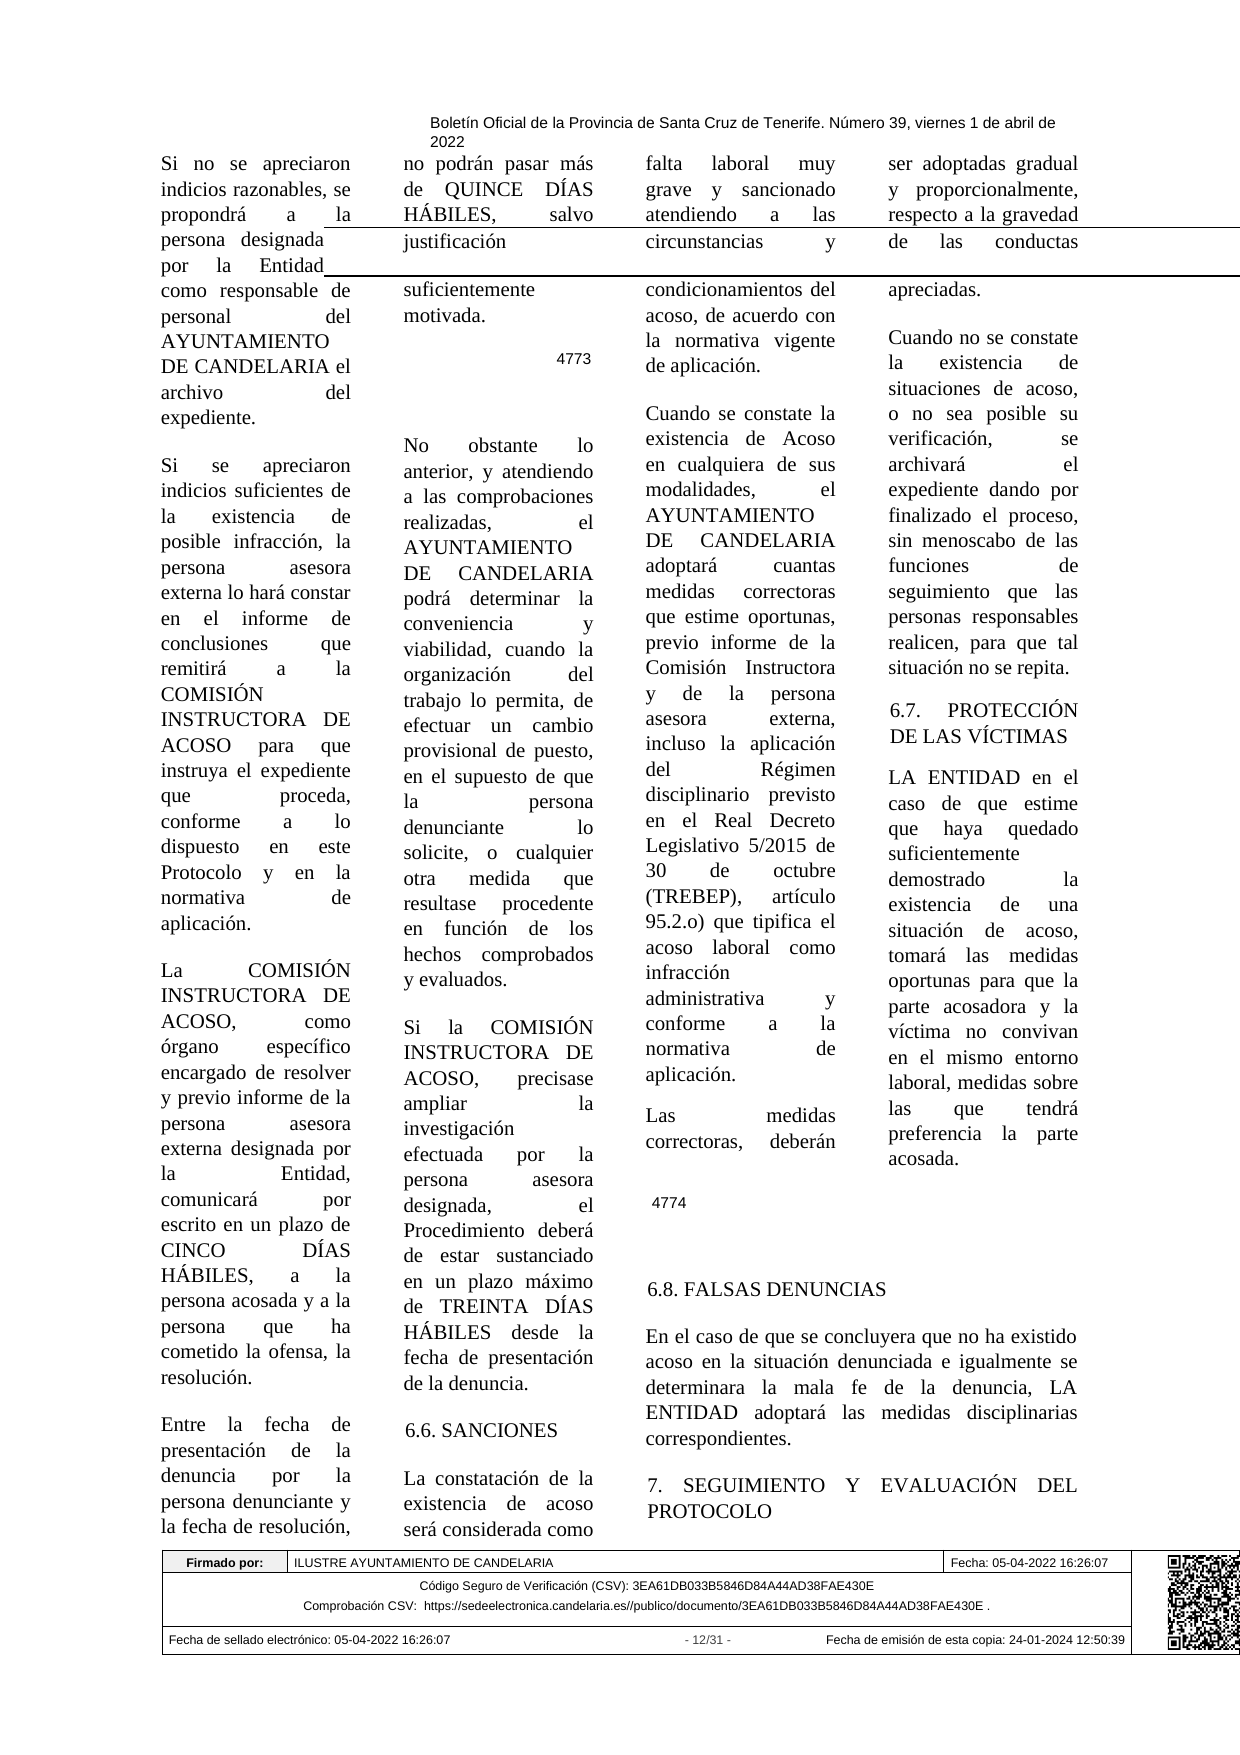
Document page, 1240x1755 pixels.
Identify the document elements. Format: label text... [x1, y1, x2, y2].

text 6.8. FALSAS DENUNCIAS [647, 1276, 1078, 1301]
text justificación [403, 228, 593, 275]
text 6.6. SANCIONES [405, 1418, 593, 1442]
text Cuando se constate la existencia de Acoso en cualquiera de sus modalidades, el AYUNTAMIENTO DE CANDELARIA adoptará cuantas medidas correctoras que estime oportunas, previo informe de la Comisión Instructora y de la persona asesora externa, incluso la aplicación del Régimen disciplinario previsto en el Real Decreto Legislativo 5/2015 de 30 de octubre (TREBEP), artículo 95.2.o) que tipifica el acoso laboral como infracción administrativa y conforme a la normativa de aplicación. [645, 401, 836, 1086]
text LA ENTIDAD en el caso de que estime que haya quedado suficientemente demostrado la existencia de una situación de acoso, tomará las medidas oportunas para que la parte acosadora y la víctima no convivan en el mismo entorno laboral, medidas sobre las que tendrá preferencia la parte acosada. [888, 765, 1078, 1170]
text La COMISIÓN INSTRUCTORA DE ACOSO, como órgano específico encargado de resolver y previo informe de la persona asesora externa designada por la Entidad, comunicará por escrito en un plazo de CINCO DÍAS HÁBILES, a la persona acosada y a la persona que ha cometido la ofensa, la resolución. [161, 958, 351, 1389]
text 4774 [647, 1194, 1078, 1212]
text Si no se apreciaron indicios razonables, se propondrá a la persona designada por la Entidad como responsable de personal del AYUNTAMIENTO DE CANDELARIA el archivo del expediente. [161, 151, 351, 429]
text 6.7. PROTECCIÓN DE LAS VÍCTIMAS [889, 698, 1078, 748]
text Cuando no se constate la existencia de situaciones de acoso, o no sea posible su verificación, se archivará el expediente dando por finalizado el proceso, sin menoscabo de las funciones de seguimiento que las personas responsables realicen, para que tal situación no se repita. [888, 325, 1078, 679]
text La constatación de la existencia de acoso será considerada como [403, 1466, 593, 1541]
text condicionamientos del acoso, de acuerdo con la normativa vigente de aplicación. [645, 277, 836, 377]
text Entre la fecha de presentación de la denuncia por la persona denunciante y la fecha de resolución, [161, 1412, 351, 1538]
text apreciadas. [888, 277, 1078, 301]
text no podrán pasar más de QUINCE DÍAS HÁBILES, salvo [403, 151, 593, 227]
text ser adoptadas gradual y proporcionalmente, respecto a la gravedad [888, 151, 1078, 227]
text suficientemente motivada. [403, 277, 593, 327]
text circunstancias y [645, 228, 836, 275]
text de las conductas [888, 228, 1078, 275]
text falta laboral muy grave y sancionado atendiendo a las [645, 151, 836, 227]
text Si la COMISIÓN INSTRUCTORA DE ACOSO, precisase ampliar la investigación efectuada por la persona asesora designada, el Procedimiento deberá de estar sustanciado en un plazo máximo de TREINTA DÍAS HÁBILES desde la fecha de presentación de la denuncia. [403, 1015, 593, 1394]
text Las medidas correctoras, deberán [645, 1103, 836, 1153]
text Si se apreciaron indicios suficientes de la existencia de posible infracción, la persona asesora externa lo hará constar en el informe de conclusiones que remitirá a la COMISIÓN INSTRUCTORA DE ACOSO para que instruya el expediente que proceda, conforme a lo dispuesto en este Protocolo y en la normativa de aplicación. [161, 453, 351, 934]
text 7. SEGUIMIENTO Y EVALUACIÓN DEL PROTOCOLO [647, 1473, 1078, 1523]
text 4773 [405, 350, 591, 368]
text No obstante lo anterior, y atendiendo a las comprobaciones realizadas, el AYUNTAMIENTO DE CANDELARIA podrá determinar la conveniencia y viabilidad, cuando la organización del trabajo lo permita, de efectuar un cambio provisional de puesto, en el supuesto de que la persona denunciante lo solicite, o cualquier otra medida que resultase procedente en función de los hechos comprobados y evaluados. [403, 433, 593, 991]
text En el caso de que se concluyera que no ha existido acoso en la situación denunciada e igualmente se determinara la mala fe de la denuncia, LA ENTIDAD adoptará las medidas disciplinarias correspondientes. [645, 1324, 1078, 1450]
